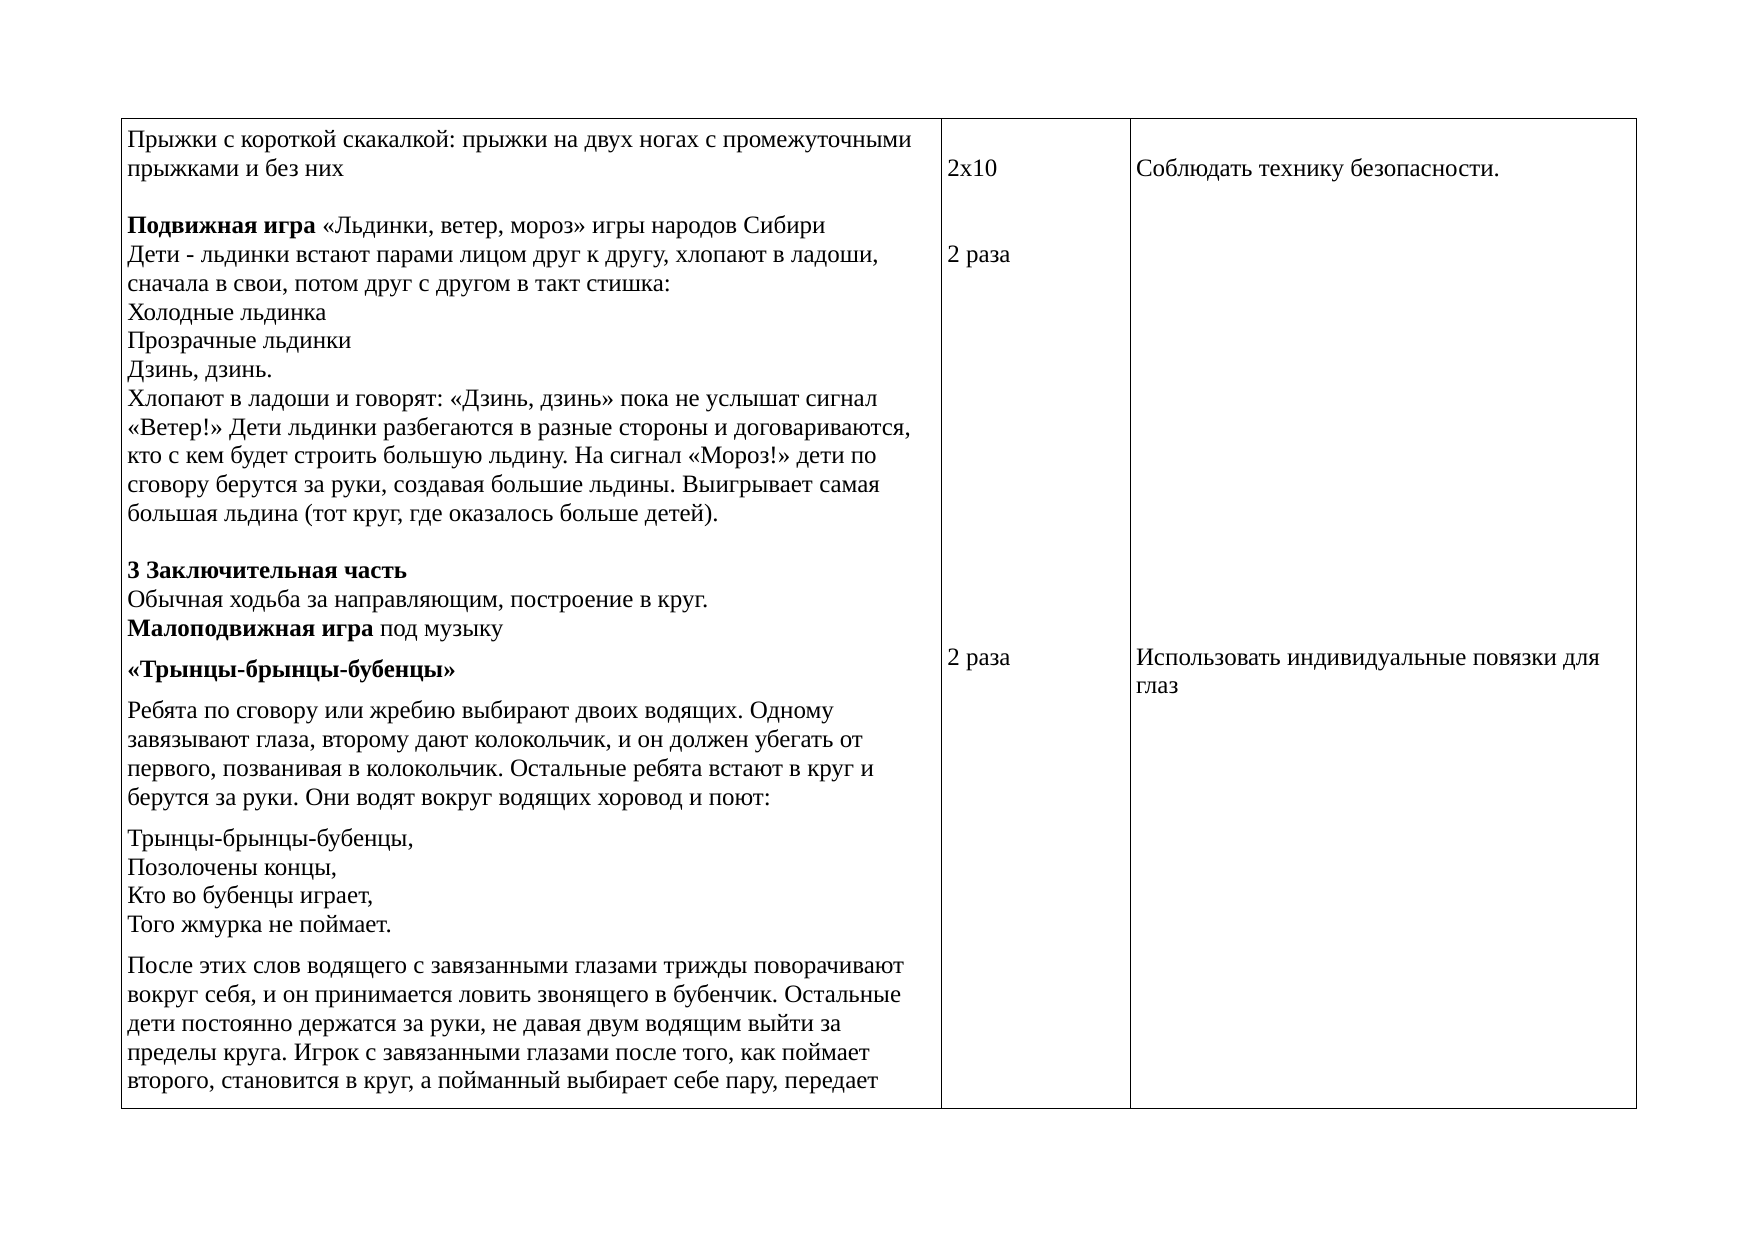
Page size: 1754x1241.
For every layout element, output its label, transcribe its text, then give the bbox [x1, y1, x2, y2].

table_cell Соблюдать технику безопасности. Использовать индивидуальные повязки для глаз [1131, 119, 1636, 1108]
table_cell 2х10 2 раза 2 раза [942, 119, 1130, 1108]
table_cell Прыжки с короткой скакалкой: прыжки на двух ногах с промежуточными прыжками и без них Подвижная игра «Льдинки, ветер, мороз» игры народов Сибири Дети - льдинки встают парами лицом друг к другу, хлопают в ладоши, сначала в свои, потом друг с другом в такт стишка: Холодные льдинка Прозрачные льдинки Дзинь, дзинь. Хлопают в ладоши и говорят: «Дзинь, дзинь» пока не услышат сигнал «Ветер!» Дети льдинки разбегаются в разные стороны и договариваются, кто с кем будет строить большую льдину. На сигнал «Мороз!» дети по сговору берутся за руки, создавая большие льдины. Выигрывает самая большая льдина (тот круг, где оказалось больше детей). 3 Заключительная часть Обычная ходьба за направляющим, построение в круг. Малоподвижная игра под музыку «Трынцы-брынцы-бубенцы» Ребята по сговору или жребию выбирают двоих водящих. Одному завязывают глаза, второму дают колокольчик, и он должен убегать от первого, позванивая в колокольчик. Остальные ребята встают в круг и берутся за руки. Они водят вокруг водящих хоровод и поют: Трынцы-брынцы-бубенцы, Позолочены концы, Кто во бубенцы играет, Того жмурка не поймает. После этих слов водящего с завязанными глазами трижды поворачивают вокруг себя, и он принимается ловить звонящего в бубенчик. Остальные дети постоянно держатся за руки, не давая двум водящим выйти за пределы круга. Игрок с завязанными глазами после того, как поймает второго, становится в круг, а пойманный выбирает себе пару, передает [122, 119, 941, 1108]
